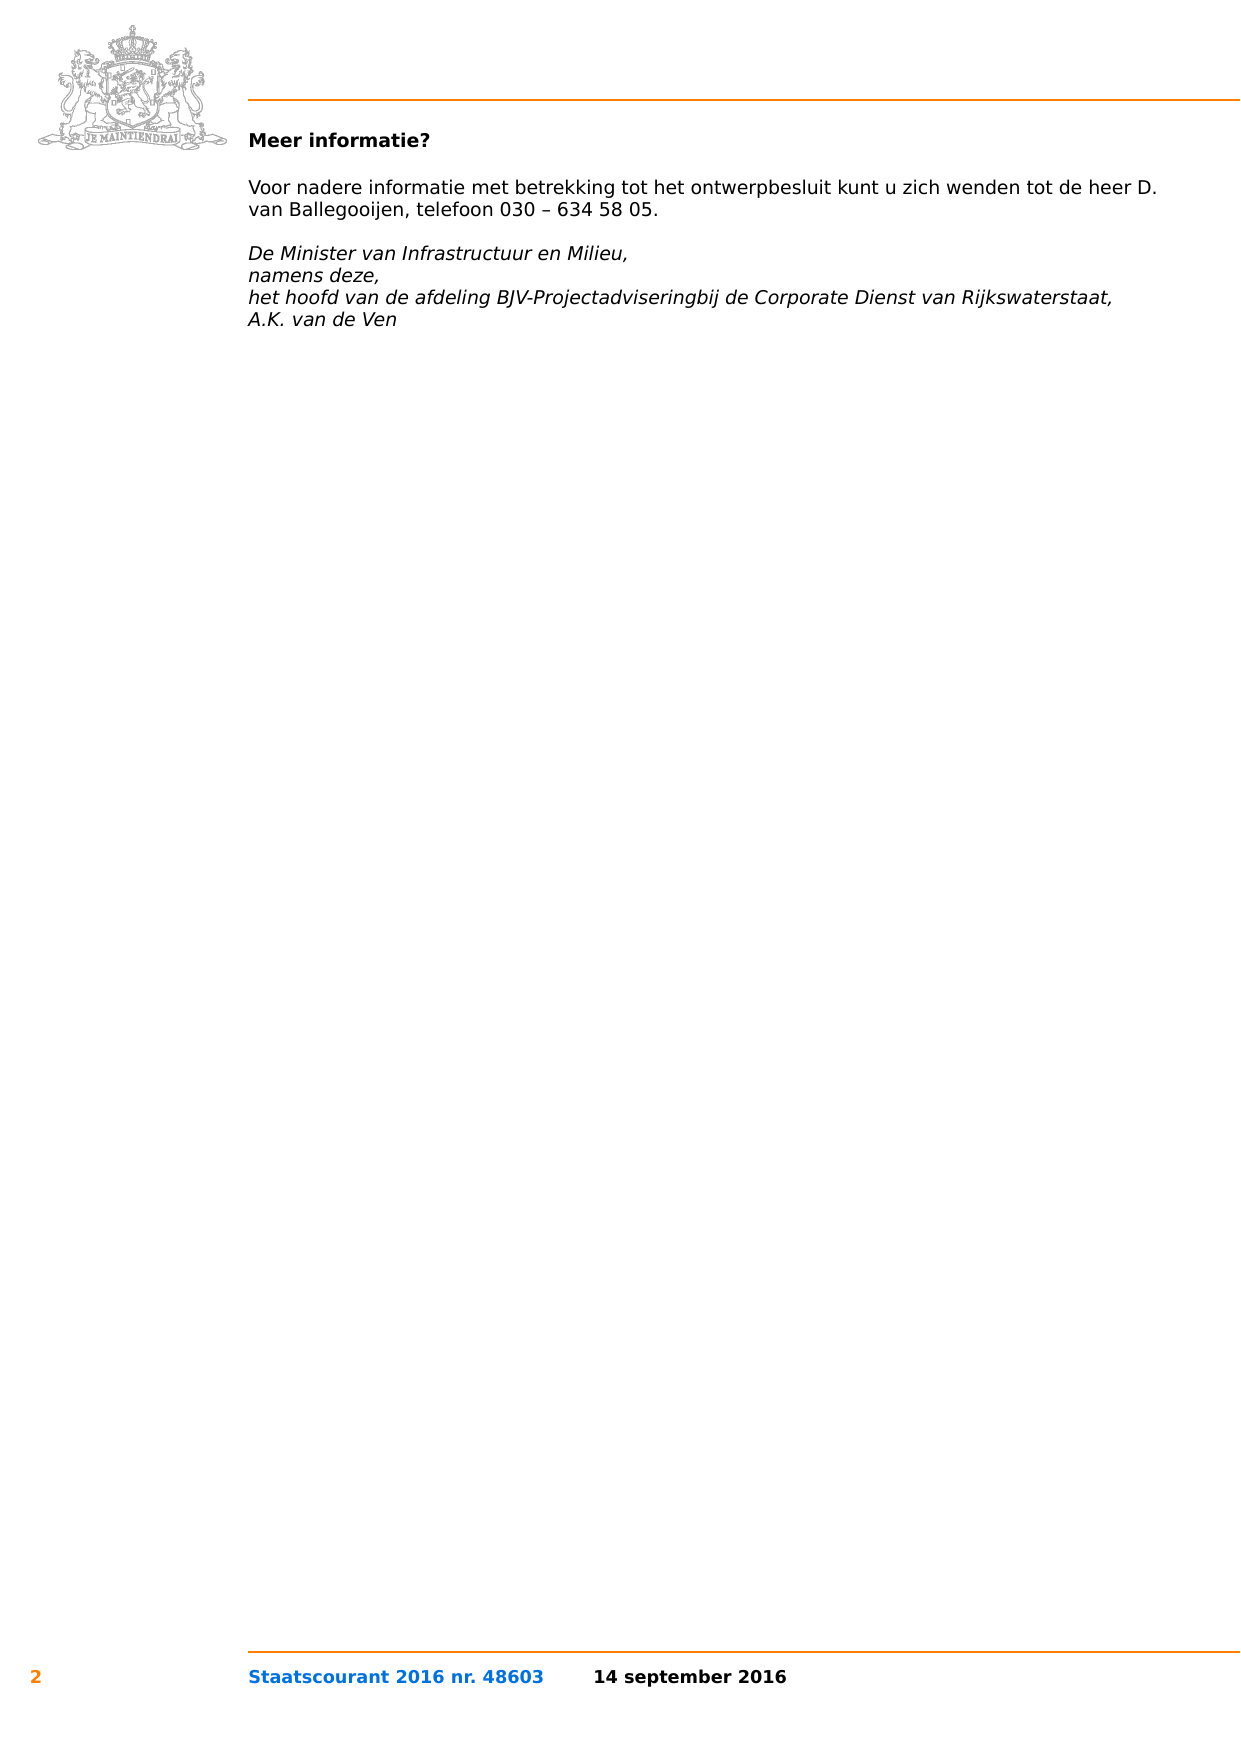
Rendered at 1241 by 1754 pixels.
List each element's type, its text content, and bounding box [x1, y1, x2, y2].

text De Minister van Infrastructuur en Milieu, namens deze, het hoofd van de afdeling BJV-Projectadviseringbij de Corporate Dienst van Rijkswaterstaat, A.K. van de Ven [248, 243, 1163, 331]
picture [38, 25, 227, 150]
text Voor nadere informatie met betrekking tot het ontwerpbesluit kunt u zich wenden tot de heer D. van Ballegooijen, telefoon 030 – 634 58 05. [248, 177, 1163, 221]
subtitle Meer informatie? [248, 130, 1163, 152]
